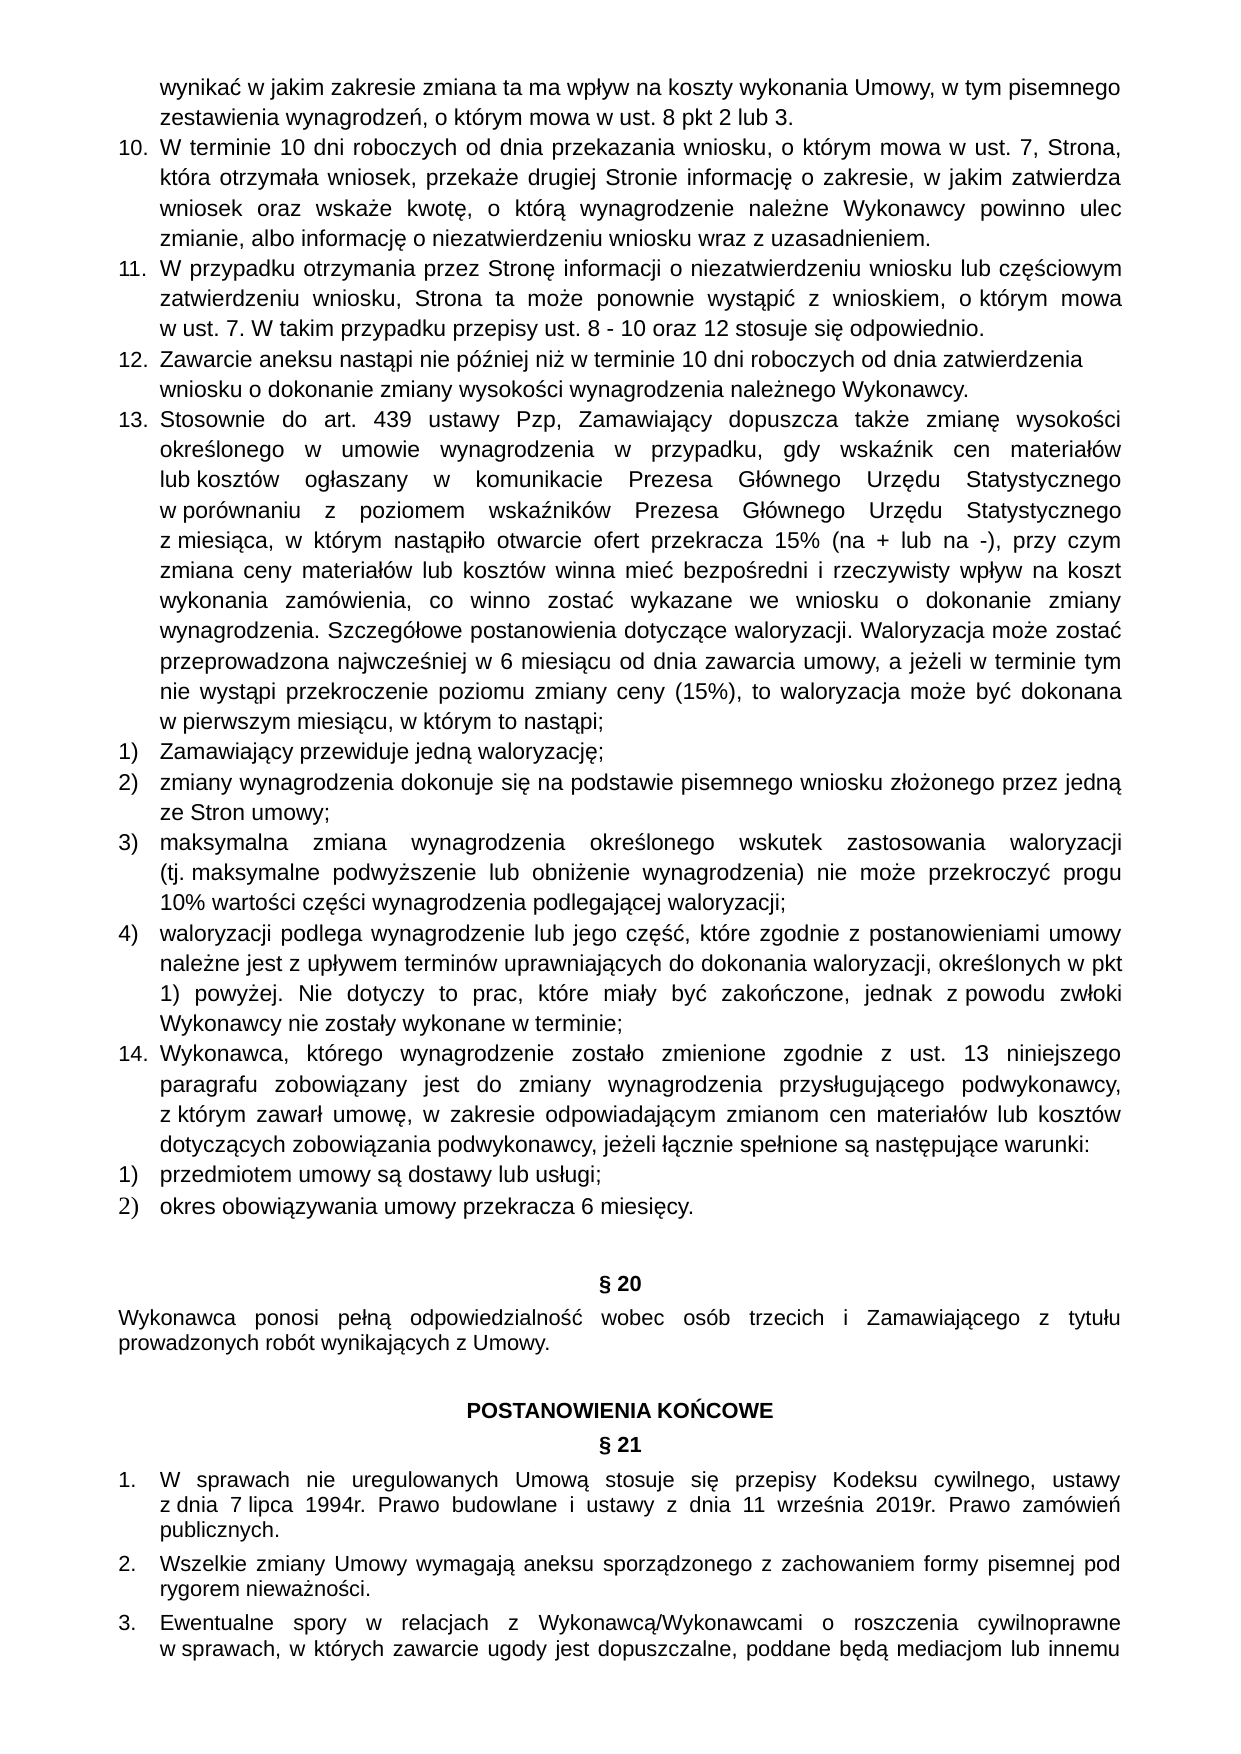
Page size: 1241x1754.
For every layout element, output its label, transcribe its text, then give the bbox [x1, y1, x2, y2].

text Wykonawca ponosi pełną odpowiedzialność wobec osób trzecich i Zamawiającego z tytułu prowadzonych robót wynikających z Umowy. [118, 1305, 1122, 1355]
list Zawarcie aneksu nastąpi nie później niż w terminie 10 dni roboczych od dnia zatwierdzenia wniosku o dokonanie zmiany wysokości wynagrodzenia należnego Wykonawcy. [118, 346, 1122, 402]
list zmiany wynagrodzenia dokonuje się na podstawie pisemnego wniosku złożonego przez jedną ze Stron umowy; [118, 768, 1122, 825]
list wynikać w jakim zakresie zmiana ta ma wpływ na koszty wykonania Umowy, w tym pisemnego zestawienia wynagrodzeń, o którym mowa w ust. 8 pkt 2 lub 3. [118, 74, 1122, 130]
list okres obowiązywania umowy przekracza 6 miesięcy. [118, 1191, 1122, 1220]
list Stosownie do art. 439 ustawy Pzp, Zamawiający dopuszcza także zmianę wysokości określonego w umowie wynagrodzenia w przypadku, gdy wskaźnik cen materiałów lub kosztów ogłaszany w komunikacie Prezesa Głównego Urzędu Statystycznego w porównaniu z poziomem wskaźników Prezesa Głównego Urzędu Statystycznego z miesiąca, w którym nastąpiło otwarcie ofert przekracza 15% (na + lub na -), przy czym zmiana ceny materiałów lub kosztów winna mieć bezpośredni i rzeczywisty wpływ na koszt wykonania zamówienia, co winno zostać wykazane we wniosku o dokonanie zmiany wynagrodzenia. Szczegółowe postanowienia dotyczące waloryzacji. Waloryzacja może zostać przeprowadzona najwcześniej w 6 miesiącu od dnia zawarcia umowy, a jeżeli w terminie tym nie wystąpi przekroczenie poziomu zmiany ceny (15%), to waloryzacja może być dokonana w pierwszym miesiącu, w którym to nastąpi; [118, 406, 1122, 734]
list W terminie 10 dni roboczych od dnia przekazania wniosku, o którym mowa w ust. 7, Strona, która otrzymała wniosek, przekaże drugiej Stronie informację o zakresie, w jakim zatwierdza wniosek oraz wskaże kwotę, o którą wynagrodzenie należne Wykonawcy powinno ulec zmianie, albo informację o niezatwierdzeniu wniosku wraz z uzasadnieniem. [118, 134, 1122, 251]
list Wykonawca, którego wynagrodzenie zostało zmienione zgodnie z ust. 13 niniejszego paragrafu zobowiązany jest do zmiany wynagrodzenia przysługującego podwykonawcy, z którym zawarł umowę, w zakresie odpowiadającym zmianom cen materiałów lub kosztów dotyczących zobowiązania podwykonawcy, jeżeli łącznie spełnione są następujące warunki: [118, 1040, 1122, 1157]
list waloryzacji podlega wynagrodzenie lub jego część, które zgodnie z postanowieniami umowy należne jest z upływem terminów uprawniających do dokonania waloryzacji, określonych w pkt 1) powyżej. Nie dotyczy to prac, które miały być zakończone, jednak z powodu zwłoki Wykonawcy nie zostały wykonane w terminie; [118, 919, 1122, 1037]
text § 21 [118, 1432, 1122, 1458]
list W sprawach nie uregulowanych Umową stosuje się przepisy Kodeksu cywilnego, ustawy z dnia 7 lipca 1994r. Prawo budowlane i ustawy z dnia 11 września 2019r. Prawo zamówień publicznych. [118, 1466, 1122, 1542]
list W przypadku otrzymania przez Stronę informacji o niezatwierdzeniu wniosku lub częściowym zatwierdzeniu wniosku, Strona ta może ponownie wystąpić z wnioskiem, o którym mowa w ust. 7. W takim przypadku przepisy ust. 8 - 10 oraz 12 stosuje się odpowiednio. [118, 255, 1122, 342]
list przedmiotem umowy są dostawy lub usługi; [118, 1161, 1122, 1188]
list Zamawiający przewiduje jedną waloryzację; [118, 738, 1122, 765]
list Ewentualne spory w relacjach z Wykonawcą/Wykonawcami o roszczenia cywilnoprawne w sprawach, w których zawarcie ugody jest dopuszczalne, poddane będą mediacjom lub innemu [118, 1610, 1122, 1661]
text § 20 [118, 1271, 1122, 1296]
text POSTANOWIENIA KOŃCOWE [118, 1398, 1122, 1423]
list Wszelkie zmiany Umowy wymagają aneksu sporządzonego z zachowaniem formy pisemnej pod rygorem nieważności. [118, 1551, 1122, 1601]
list maksymalna zmiana wynagrodzenia określonego wskutek zastosowania waloryzacji (tj. maksymalne podwyższenie lub obniżenie wynagrodzenia) nie może przekroczyć progu 10% wartości części wynagrodzenia podlegającej waloryzacji; [118, 829, 1122, 916]
